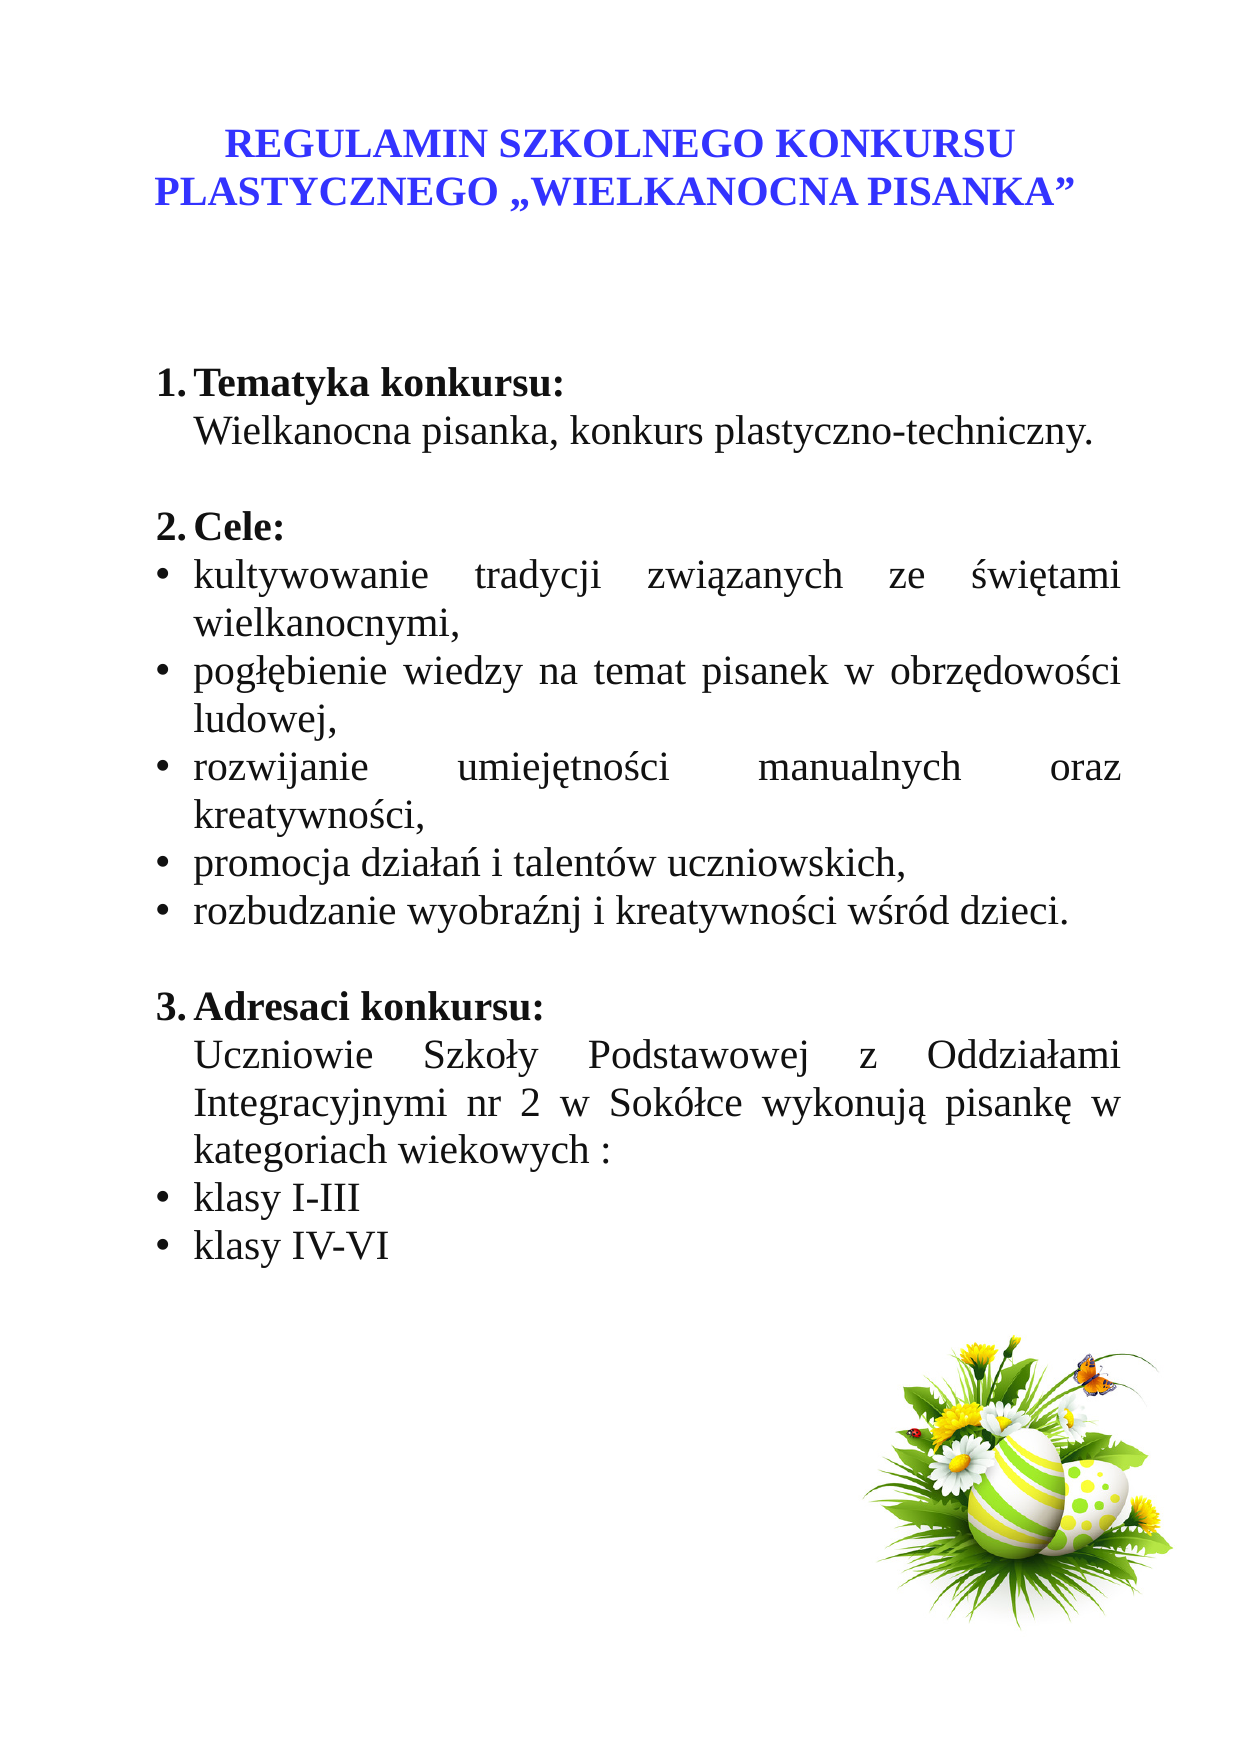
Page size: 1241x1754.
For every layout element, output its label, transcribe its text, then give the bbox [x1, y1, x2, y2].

list rozbudzanie wyobraźnj i kreatywności wśród dzieci. [156, 885, 1122, 933]
list kultywowanie tradycji związanych ze świętami wielkanocnymi, [156, 549, 1122, 645]
picture [838, 1297, 1204, 1644]
list Wielkanocna pisanka, konkurs plastyczno-techniczny. [156, 406, 1122, 453]
list Tematyka konkursu: [156, 358, 1122, 406]
list pogłębienie wiedzy na temat pisanek w obrzędowości ludowej, [156, 645, 1122, 741]
list klasy I-III [156, 1173, 1122, 1221]
list rozwijanie umiejętności manualnych oraz kreatywności, [156, 741, 1122, 837]
list Cele: [156, 501, 1122, 549]
list promocja działań i talentów uczniowskich, [156, 837, 1122, 885]
list Adresaci konkursu: [156, 981, 1122, 1029]
list klasy IV-VI [156, 1221, 1122, 1269]
list Uczniowie Szkoły Podstawowej z Oddziałami Integracyjnymi nr 2 w Sokółce wykonują pisankę w kategoriach wiekowych : [156, 1029, 1122, 1173]
text REGULAMIN SZKOLNEGO KONKURSU PLASTYCZNEGO „WIELKANOCNA PISANKA” [118, 118, 1122, 214]
